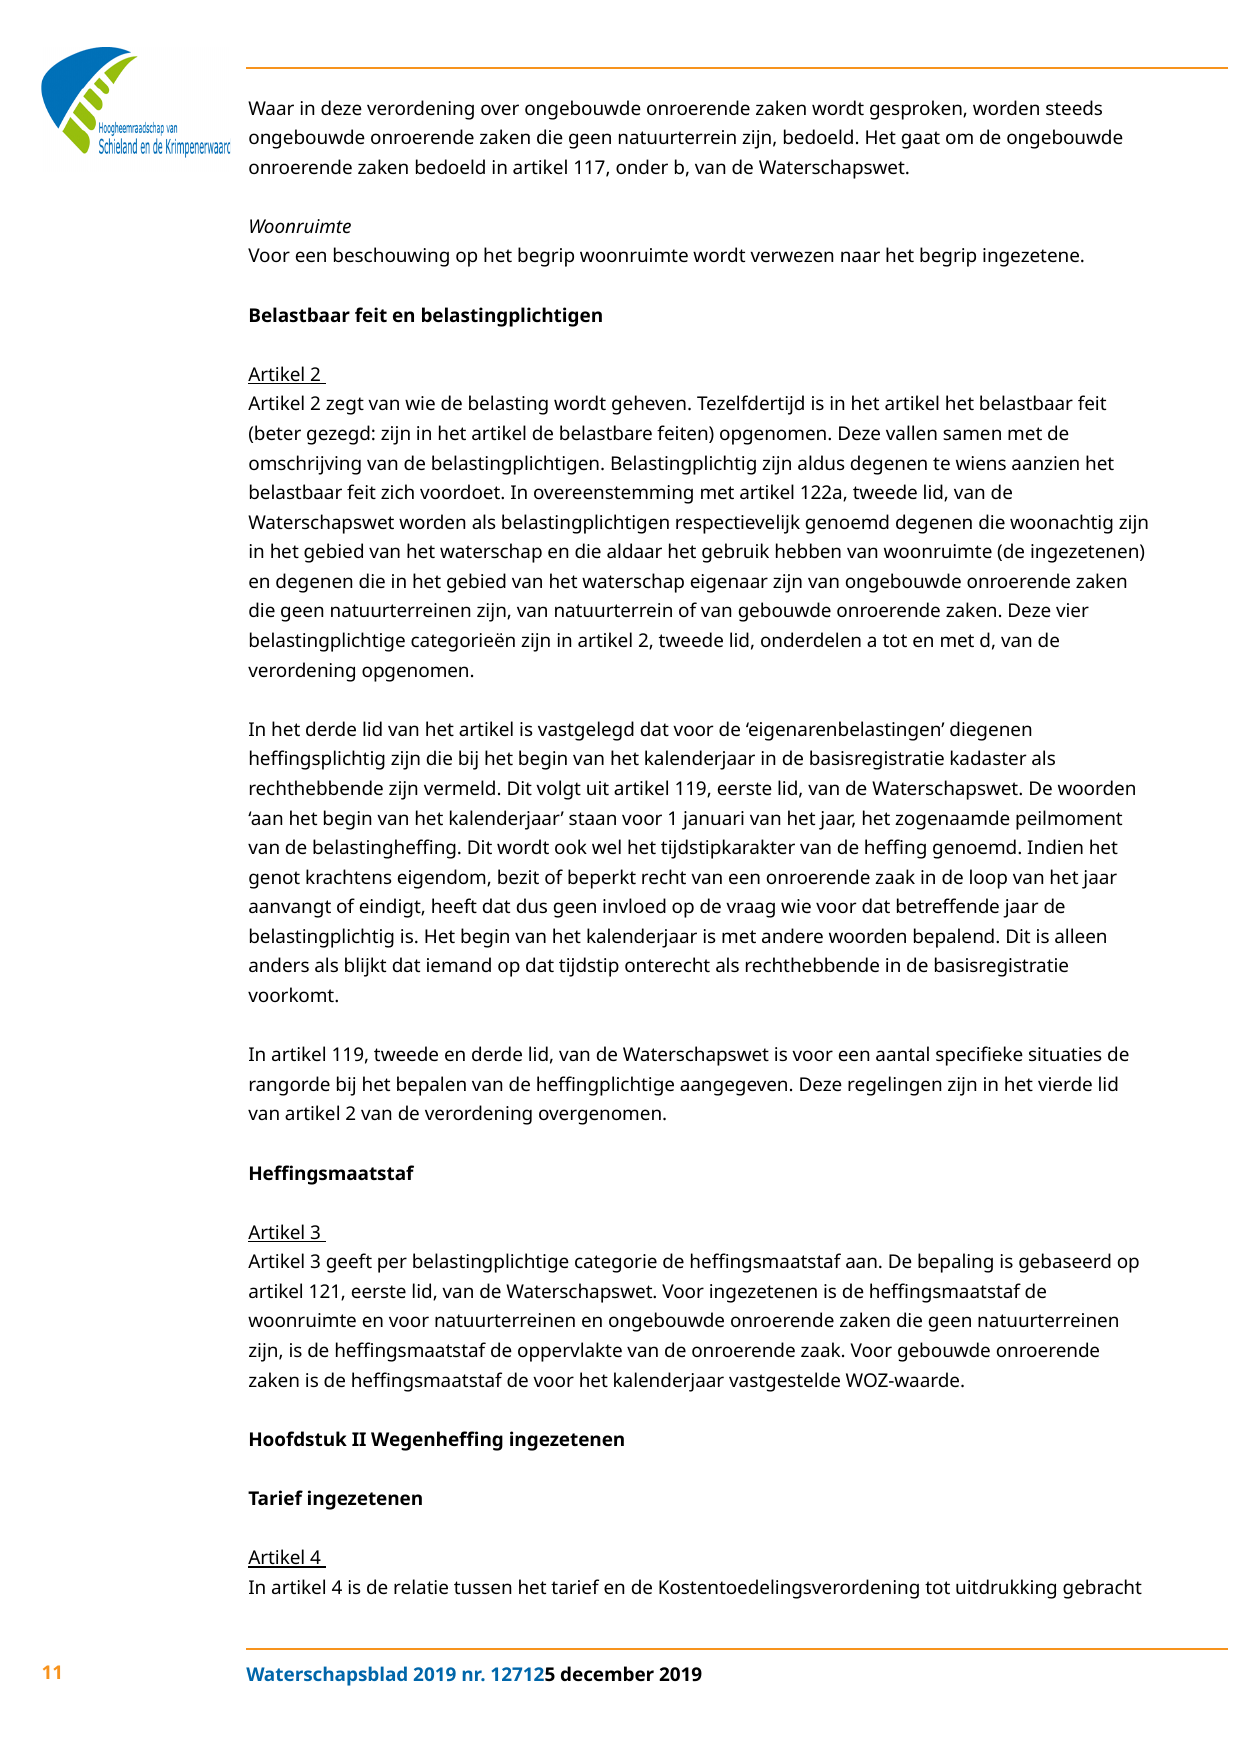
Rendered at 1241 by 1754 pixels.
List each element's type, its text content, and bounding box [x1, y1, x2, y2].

text Artikel 3 geeft per belastingplichtige categorie de heffingsmaatstaf aan. De bepaling is gebaseerd op artikel 121, eerste lid, van de Waterschapswet. Voor ingezetenen is de heffingsmaatstaf de woonruimte en voor natuurterreinen en ongebouwde onroerende zaken die geen natuurterreinen zijn, is de heffingsmaatstaf de oppervlakte van de onroerende zaak. Voor gebouwde onroerende zaken is de heffingsmaatstaf de voor het kalenderjaar vastgestelde WOZ-waarde. [248, 1248, 1152, 1393]
text Voor een beschouwing op het begrip woonruimte wordt verwezen naar het begrip ingezetene. [248, 243, 1152, 268]
text Artikel 3 [248, 1219, 1152, 1245]
text Tarief ingezetenen [248, 1485, 1152, 1511]
text In artikel 4 is de relatie tussen het tarief en de Kostentoedelingsverordening tot uitdrukking gebracht [248, 1574, 1152, 1600]
text Artikel 4 [248, 1544, 1152, 1570]
text Artikel 2 zegt van wie de belasting wordt geheven. Tezelfdertijd is in het artikel het belastbaar feit (beter gezegd: zijn in het artikel de belastbare feiten) opgenomen. Deze vallen samen met de omschrijving van de belastingplichtigen. Belastingplichtig zijn aldus degenen te wiens aanzien het belastbaar feit zich voordoet. In overeenstemming met artikel 122a, tweede lid, van de Waterschapswet worden als belastingplichtigen respectievelijk genoemd degenen die woonachtig zijn in het gebied van het waterschap en die aldaar het gebruik hebben van woonruimte (de ingezetenen) en degenen die in het gebied van het waterschap eigenaar zijn van ongebouwde onroerende zaken die geen natuurterreinen zijn, van natuurterrein of van gebouwde onroerende zaken. Deze vier belastingplichtige categorieën zijn in artikel 2, tweede lid, onderdelen a tot en met d, van de verordening opgenomen. [248, 391, 1152, 683]
text Belastbaar feit en belastingplichtigen [248, 302, 1152, 328]
text Artikel 2 [248, 361, 1152, 387]
text Waar in deze verordening over ongebouwde onroerende zaken wordt gesproken, worden steeds ongebouwde onroerende zaken die geen natuurterrein zijn, bedoeld. Het gaat om de ongebouwde onroerende zaken bedoeld in artikel 117, onder b, van de Waterschapswet. [248, 95, 1152, 180]
picture [41, 47, 231, 172]
text In artikel 119, tweede en derde lid, van de Waterschapswet is voor een aantal specifieke situaties de rangorde bij het bepalen van de heffingplichtige aangegeven. Deze regelingen zijn in het vierde lid van artikel 2 van de verordening overgenomen. [248, 1041, 1152, 1126]
text In het derde lid van het artikel is vastgelegd dat voor de ‘eigenarenbelastingen’ diegenen heffingsplichtig zijn die bij het begin van het kalenderjaar in de basisregistratie kadaster als rechthebbende zijn vermeld. Dit volgt uit artikel 119, eerste lid, van de Waterschapswet. De woorden ‘aan het begin van het kalenderjaar’ staan voor 1 januari van het jaar, het zogenaamde peilmoment van de belastingheffing. Dit wordt ook wel het tijdstipkarakter van de heffing genoemd. Indien het genot krachtens eigendom, bezit of beperkt recht van een onroerende zaak in de loop van het jaar aanvangt of eindigt, heeft dat dus geen invloed op de vraag wie voor dat betreffende jaar de belastingplichtig is. Het begin van het kalenderjaar is met andere woorden bepalend. Dit is alleen anders als blijkt dat iemand op dat tijdstip onterecht als rechthebbende in de basisregistratie voorkomt. [248, 716, 1152, 1008]
text Hoofdstuk II Wegenheffing ingezetenen [248, 1426, 1152, 1452]
text Heffingsmaatstaf [248, 1160, 1152, 1186]
text Woonruimte [248, 213, 1152, 239]
